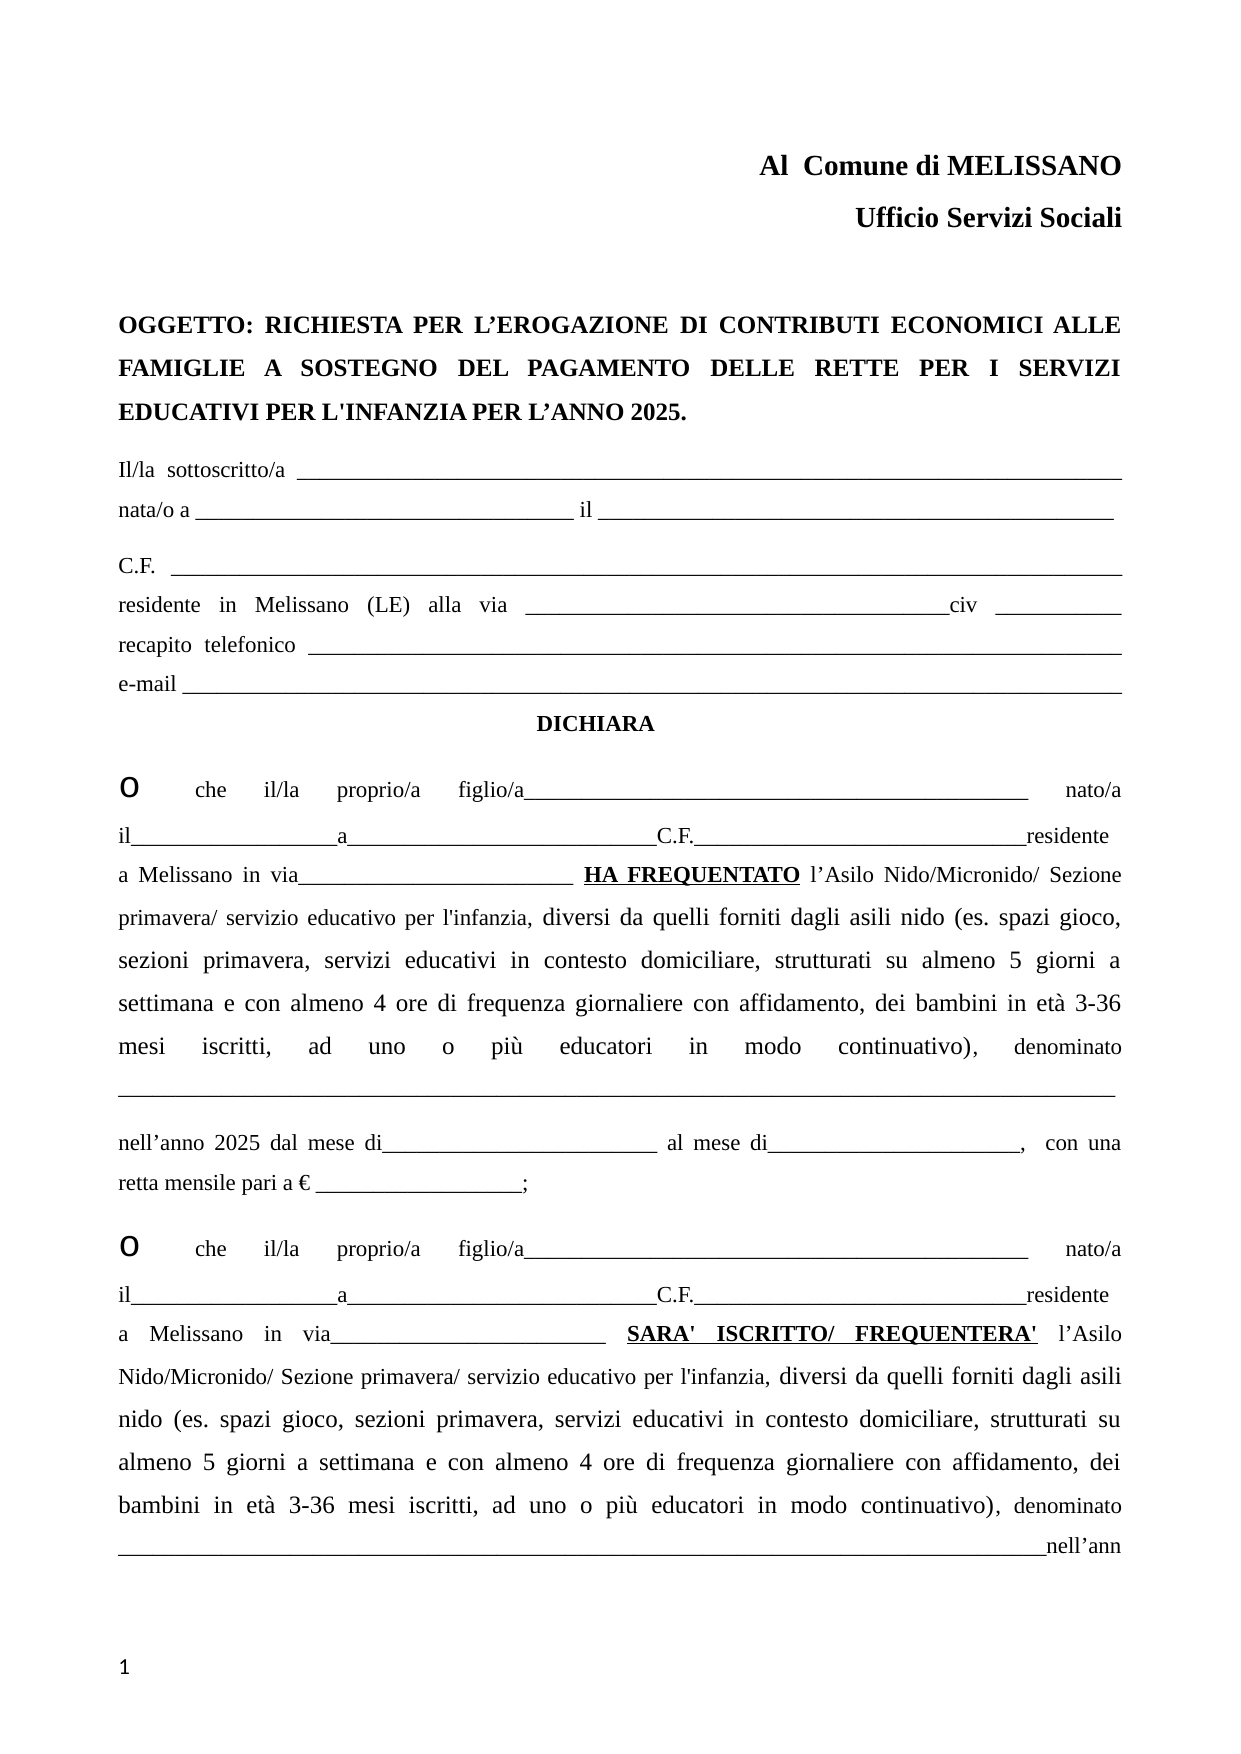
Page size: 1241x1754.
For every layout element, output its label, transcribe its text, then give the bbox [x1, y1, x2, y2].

text Al Comune di MELISSANO [118, 148, 1122, 181]
text C.F. ___________________________________________________________________________________ residente in Melissano (LE) alla via _____________________________________civ ___________ recapito telefonico _______________________________________________________________________ e-mail __________________________________________________________________________________ DICHIARA [118, 552, 1122, 736]
text o che il/la proprio/a figlio/a____________________________________________ nato/a il__________________a___________________________C.F._____________________________residente a Melissano in via________________________ HA FREQUENTATO l’Asilo Nido/Micronido/ Sezione primavera/ servizio educativo per l'infanzia, diversi da quelli forniti dagli asili nido (es. spazi gioco, sezioni primavera, servizi educativi in contesto domiciliare, strutturati su almeno 5 giorni a settimana e con almeno 4 ore di frequenza giornaliere con affidamento, dei bambini in età 3-36 mesi iscritti, ad uno o più educatori in modo continuativo), denominato _______________________________________________________________________________________ [118, 766, 1122, 1099]
text Il/la sottoscritto/a ________________________________________________________________________ nata/o a _________________________________ il _____________________________________________ [118, 456, 1122, 522]
text Ufficio Servizi Sociali [652, 200, 1122, 234]
text nell’anno 2025 dal mese di________________________ al mese di______________________, con una retta mensile pari a € __________________; [118, 1129, 1122, 1195]
text OGGETTO: RICHIESTA PER L’EROGAZIONE DI CONTRIBUTI ECONOMICI ALLE FAMIGLIE A SOSTEGNO DEL PAGAMENTO DELLE RETTE PER I SERVIZI EDUCATIVI PER L'INFANZIA PER L’ANNO 2025. [118, 310, 1122, 425]
text o che il/la proprio/a figlio/a____________________________________________ nato/a il__________________a___________________________C.F._____________________________residente a Melissano in via________________________ SARA' ISCRITTO/ FREQUENTERA' l’Asilo Nido/Micronido/ Sezione primavera/ servizio educativo per l'infanzia, diversi da quelli forniti dagli asili nido (es. spazi gioco, sezioni primavera, servizi educativi in contesto domiciliare, strutturati su almeno 5 giorni a settimana e con almeno 4 ore di frequenza giornaliere con affidamento, dei bambini in età 3-36 mesi iscritti, ad uno o più educatori in modo continuativo), denominato _________________________________________________________________________________nell’ann [118, 1225, 1122, 1558]
